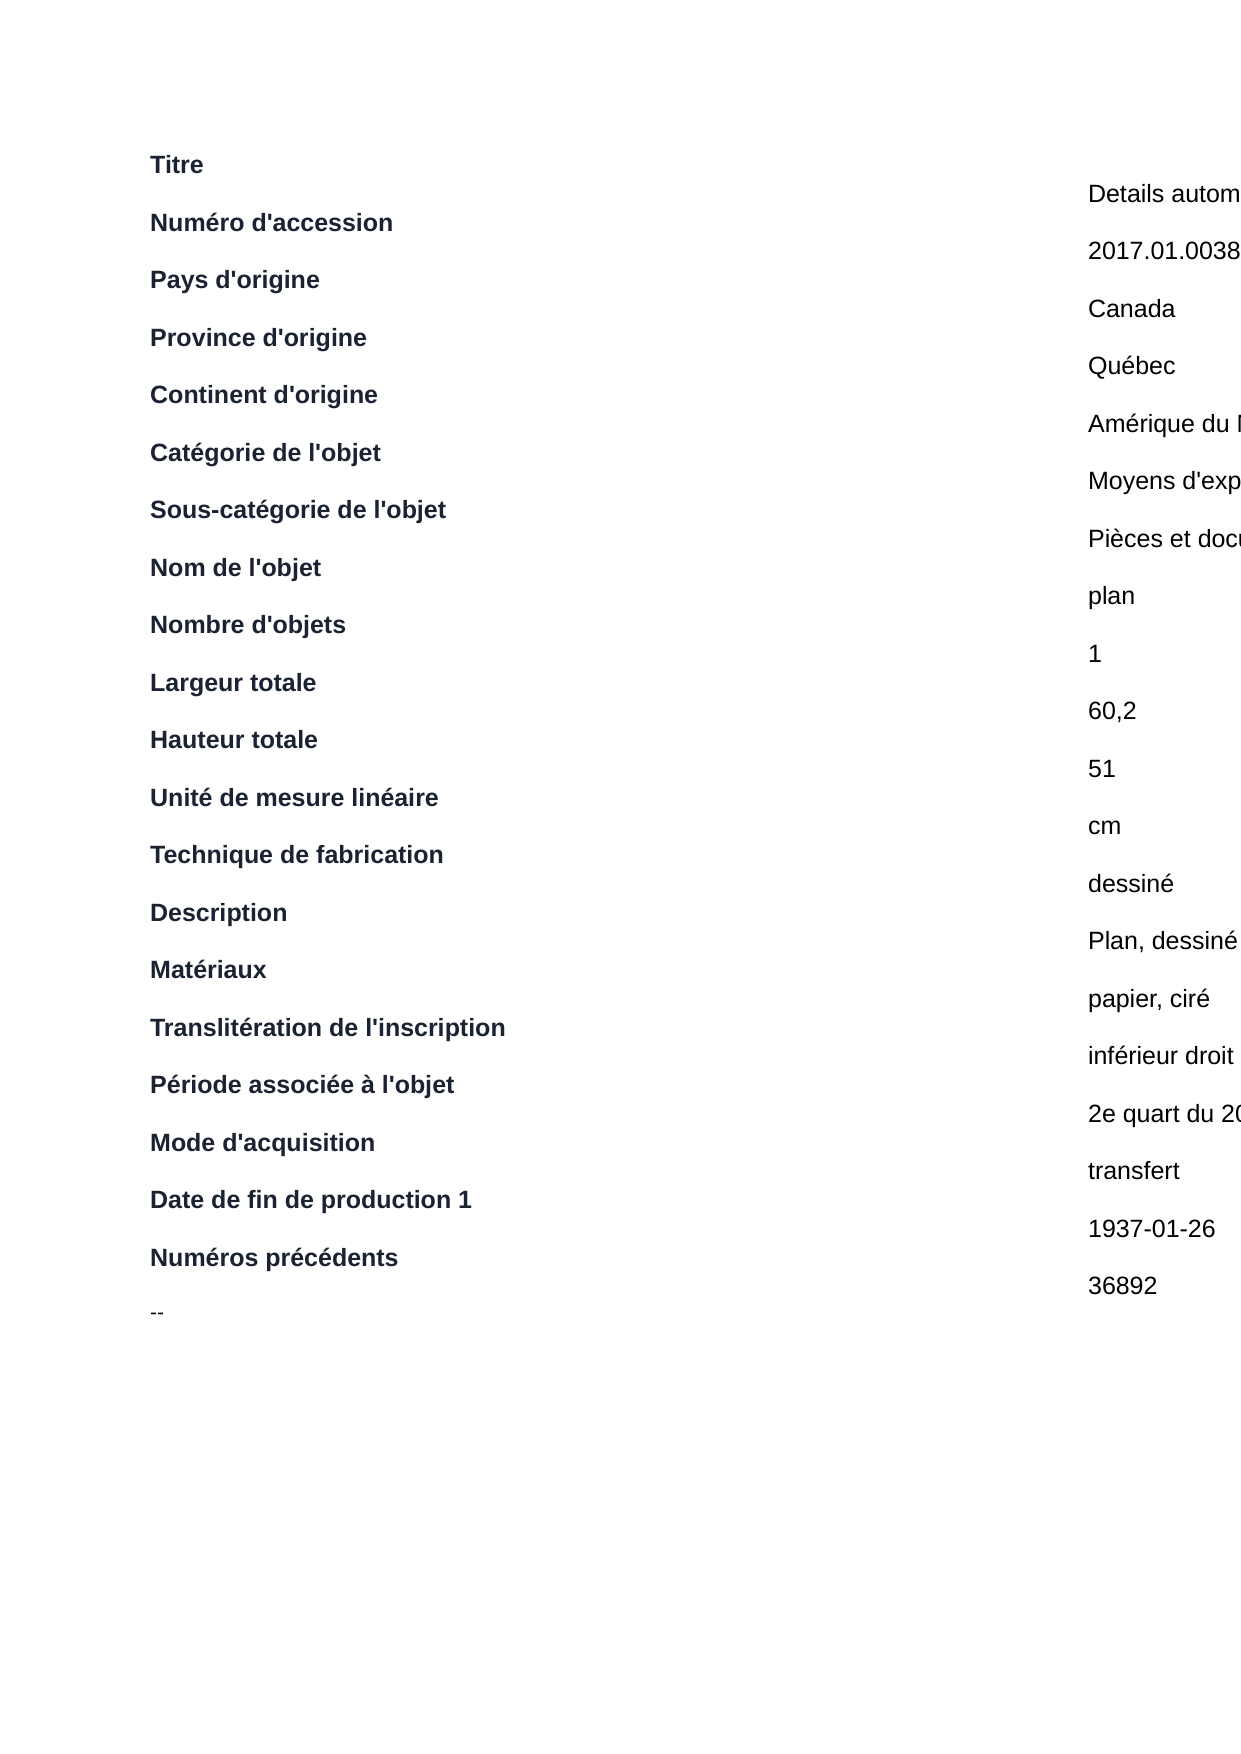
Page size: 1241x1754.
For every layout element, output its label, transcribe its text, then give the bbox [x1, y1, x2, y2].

text Hauteur totale [150, 725, 1090, 754]
text Numéro d'accession [150, 207, 1090, 236]
text Canada [1088, 294, 1240, 322]
text plan [1088, 581, 1240, 610]
text Nombre d'objets [150, 610, 1090, 639]
text 2e quart du 20e siècle [1088, 1099, 1240, 1127]
text 1937-01-26 [1088, 1214, 1240, 1242]
text Description [150, 897, 1090, 926]
text Translitération de l'inscription [150, 1012, 1090, 1041]
text 1 [1088, 639, 1240, 667]
text cm [1088, 811, 1240, 840]
text Pièces et documents [1088, 524, 1240, 552]
text 2017.01.0038 [1088, 236, 1240, 265]
text inférieur droit : VOID / See 38-C-3 / LAMAQUE GOLD MINES LTD / DETAILS AUTOMATIC / TELEPHONE / Traced Jan,26-37 By J. B. / Changes made Oct. 9/40 by. W.R.M. / Changes made Aug.24-42 BY J. B / 38-C-2 [1088, 1041, 1240, 1070]
text Province d'origine [150, 322, 1090, 351]
text Amérique du Nord [1088, 409, 1240, 437]
text Technique de fabrication [150, 840, 1090, 869]
text Période associée à l'objet [150, 1070, 1090, 1099]
text Nom de l'objet [150, 552, 1090, 581]
text Titre [150, 150, 1090, 179]
text Continent d'origine [150, 380, 1090, 409]
text dessiné [1088, 869, 1240, 897]
text Unité de mesure linéaire [150, 782, 1090, 811]
text Catégorie de l'objet [150, 437, 1090, 466]
text Sous-catégorie de l'objet [150, 495, 1090, 524]
text -- [150, 1300, 1090, 1324]
text 51 [1088, 754, 1240, 782]
text 36892 [1088, 1271, 1240, 1300]
text Numéros précédents [150, 1242, 1090, 1271]
text Québec [1088, 351, 1240, 380]
text papier, ciré [1088, 984, 1240, 1012]
text 60,2 [1088, 696, 1240, 725]
text Pays d'origine [150, 265, 1090, 294]
text transfert [1088, 1156, 1240, 1185]
text Date de fin de production 1 [150, 1185, 1090, 1214]
text Mode d'acquisition [150, 1127, 1090, 1156]
text Matériaux [150, 955, 1090, 984]
text Details automatic telephone [1088, 179, 1240, 207]
text Moyens d'expression [1088, 466, 1240, 495]
text Largeur totale [150, 667, 1090, 696]
